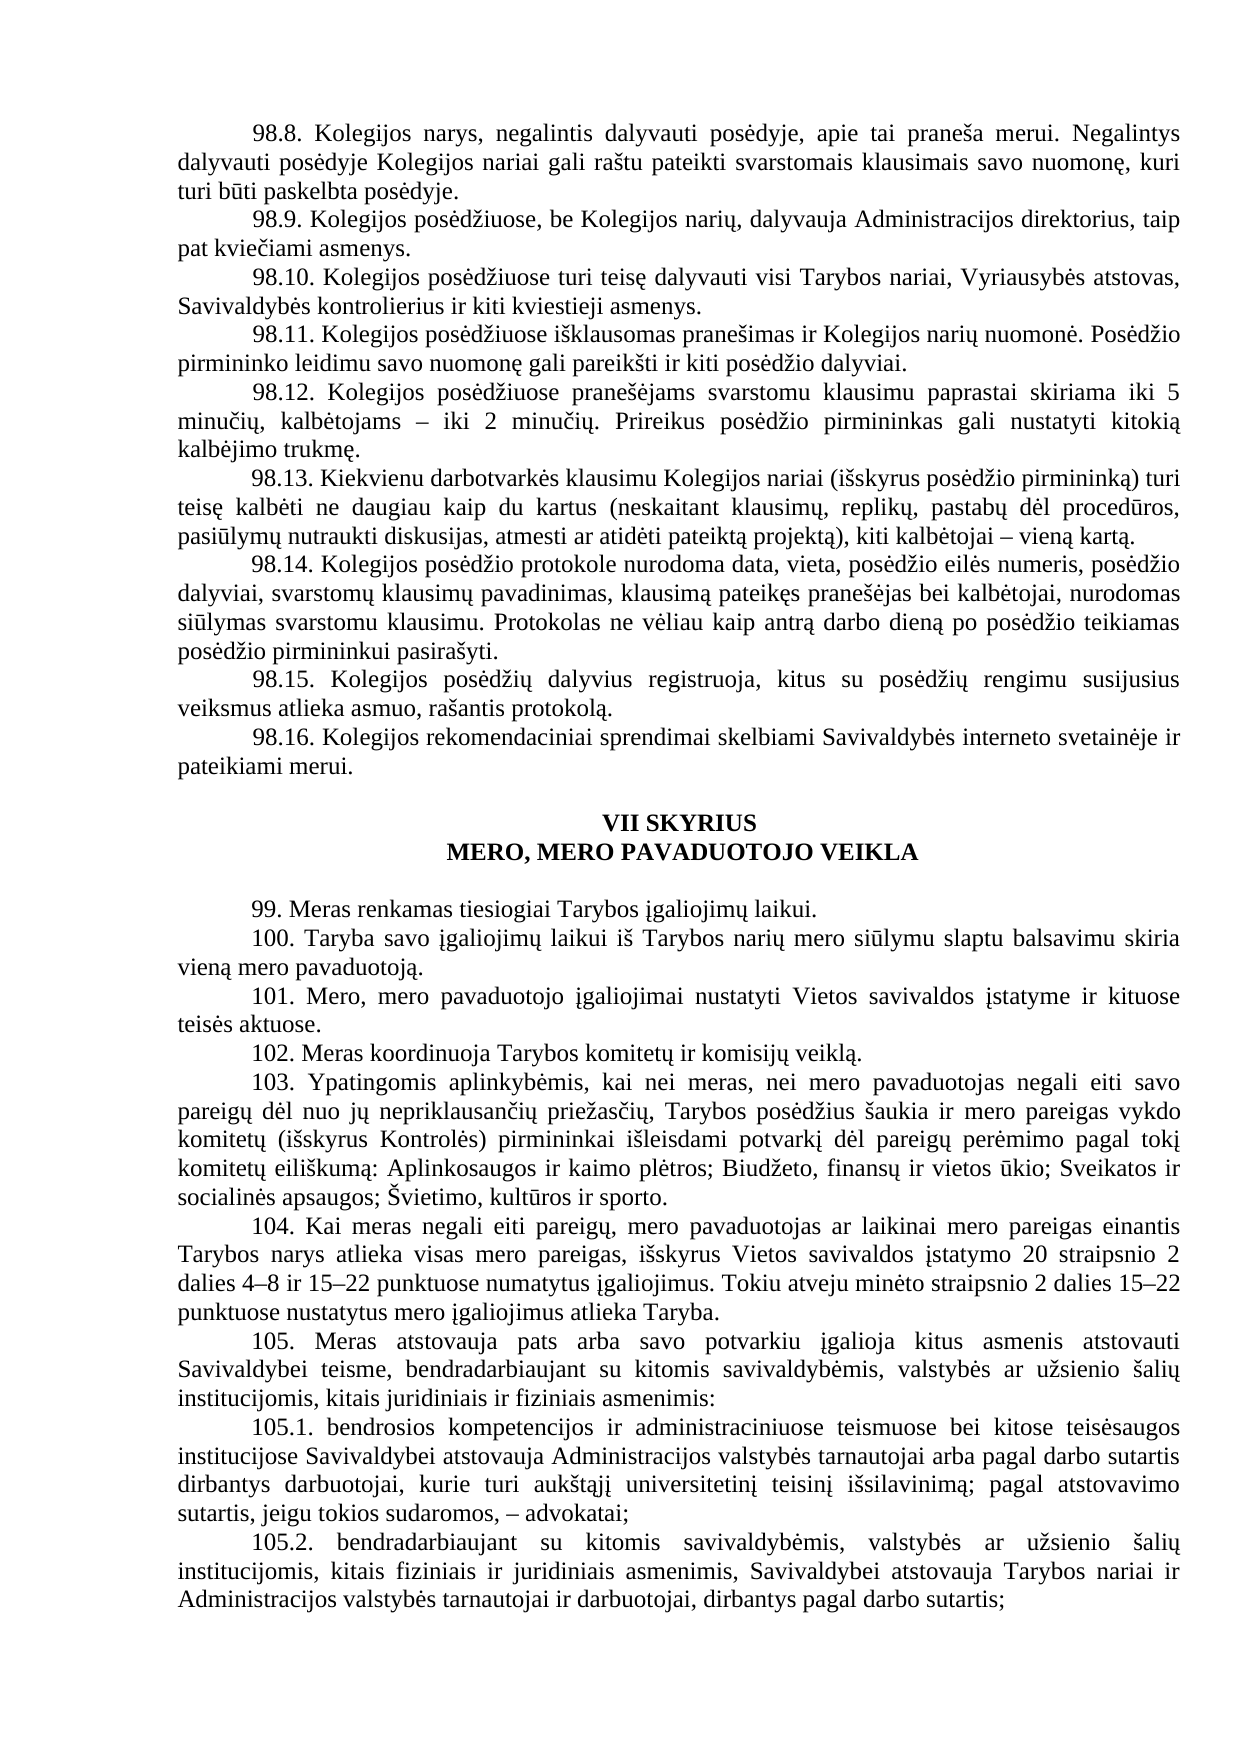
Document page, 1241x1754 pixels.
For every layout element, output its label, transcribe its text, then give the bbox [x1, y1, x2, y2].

text VII SKYRIUS [177, 808, 1181, 837]
text 98.12. Kolegijos posėdžiuose pranešėjams svarstomu klausimu paprastai skiriama iki 5 minučių, kalbėtojams – iki 2 minučių. Prireikus posėdžio pirmininkas gali nustatyti kitokią kalbėjimo trukmę. [177, 377, 1181, 463]
text 98.15. Kolegijos posėdžių dalyvius registruoja, kitus su posėdžių rengimu susijusius veiksmus atlieka asmuo, rašantis protokolą. [177, 664, 1181, 722]
text 98.9. Kolegijos posėdžiuose, be Kolegijos narių, dalyvauja Administracijos direktorius, taip pat kviečiami asmenys. [177, 204, 1181, 262]
text 105.2. bendradarbiaujant su kitomis savivaldybėmis, valstybės ar užsienio šalių institucijomis, kitais fiziniais ir juridiniais asmenimis, Savivaldybei atstovauja Tarybos nariai ir Administracijos valstybės tarnautojai ir darbuotojai, dirbantys pagal darbo sutartis; [177, 1527, 1181, 1613]
text 98.14. Kolegijos posėdžio protokole nurodoma data, vieta, posėdžio eilės numeris, posėdžio dalyviai, svarstomų klausimų pavadinimas, klausimą pateikęs pranešėjas bei kalbėtojai, nurodomas siūlymas svarstomu klausimu. Protokolas ne vėliau kaip antrą darbo dieną po posėdžio teikiamas posėdžio pirmininkui pasirašyti. [177, 549, 1181, 664]
text 105.1. bendrosios kompetencijos ir administraciniuose teismuose bei kitose teisėsaugos institucijose Savivaldybei atstovauja Administracijos valstybės tarnautojai arba pagal darbo sutartis dirbantys darbuotojai, kurie turi aukštąjį universitetinį teisinį išsilavinimą; pagal atstovavimo sutartis, jeigu tokios sudaromos, – advokatai; [177, 1412, 1181, 1527]
text 98.13. Kiekvienu darbotvarkės klausimu Kolegijos nariai (išskyrus posėdžio pirmininką) turi teisę kalbėti ne daugiau kaip du kartus (neskaitant klausimų, replikų, pastabų dėl procedūros, pasiūlymų nutraukti diskusijas, atmesti ar atidėti pateiktą projektą), kiti kalbėtojai – vieną kartą. [177, 463, 1181, 549]
text 99. Meras renkamas tiesiogiai Tarybos įgaliojimų laikui. [177, 894, 1181, 923]
text 100. Taryba savo įgaliojimų laikui iš Tarybos narių mero siūlymu slaptu balsavimu skiria vieną mero pavaduotoją. [177, 923, 1181, 981]
text 98.10. Kolegijos posėdžiuose turi teisę dalyvauti visi Tarybos nariai, Vyriausybės atstovas, Savivaldybės kontrolierius ir kiti kviestieji asmenys. [177, 262, 1181, 319]
text 98.16. Kolegijos rekomendaciniai sprendimai skelbiami Savivaldybės interneto svetainėje ir pateikiami merui. [177, 722, 1181, 779]
text MERO, MERO PAVADUOTOJO VEIKLA [177, 837, 1181, 866]
text 105. Meras atstovauja pats arba savo potvarkiu įgalioja kitus asmenis atstovauti Savivaldybei teisme, bendradarbiaujant su kitomis savivaldybėmis, valstybės ar užsienio šalių institucijomis, kitais juridiniais ir fiziniais asmenimis: [177, 1326, 1181, 1412]
text 102. Meras koordinuoja Tarybos komitetų ir komisijų veiklą. [177, 1038, 1181, 1067]
text 104. Kai meras negali eiti pareigų, mero pavaduotojas ar laikinai mero pareigas einantis Tarybos narys atlieka visas mero pareigas, išskyrus Vietos savivaldos įstatymo 20 straipsnio 2 dalies 4–8 ir 15–22 punktuose numatytus įgaliojimus. Tokiu atveju minėto straipsnio 2 dalies 15–22 punktuose nustatytus mero įgaliojimus atlieka Taryba. [177, 1211, 1181, 1326]
text 98.8. Kolegijos narys, negalintis dalyvauti posėdyje, apie tai praneša merui. Negalintys dalyvauti posėdyje Kolegijos nariai gali raštu pateikti svarstomais klausimais savo nuomonę, kuri turi būti paskelbta posėdyje. [177, 118, 1181, 204]
text 103. Ypatingomis aplinkybėmis, kai nei meras, nei mero pavaduotojas negali eiti savo pareigų dėl nuo jų nepriklausančių priežasčių, Tarybos posėdžius šaukia ir mero pareigas vykdo komitetų (išskyrus Kontrolės) pirmininkai išleisdami potvarkį dėl pareigų perėmimo pagal tokį komitetų eiliškumą: Aplinkosaugos ir kaimo plėtros; Biudžeto, finansų ir vietos ūkio; Sveikatos ir socialinės apsaugos; Švietimo, kultūros ir sporto. [177, 1067, 1181, 1211]
text 98.11. Kolegijos posėdžiuose išklausomas pranešimas ir Kolegijos narių nuomonė. Posėdžio pirmininko leidimu savo nuomonę gali pareikšti ir kiti posėdžio dalyviai. [177, 319, 1181, 377]
text 101. Mero, mero pavaduotojo įgaliojimai nustatyti Vietos savivaldos įstatyme ir kituose teisės aktuose. [177, 981, 1181, 1038]
